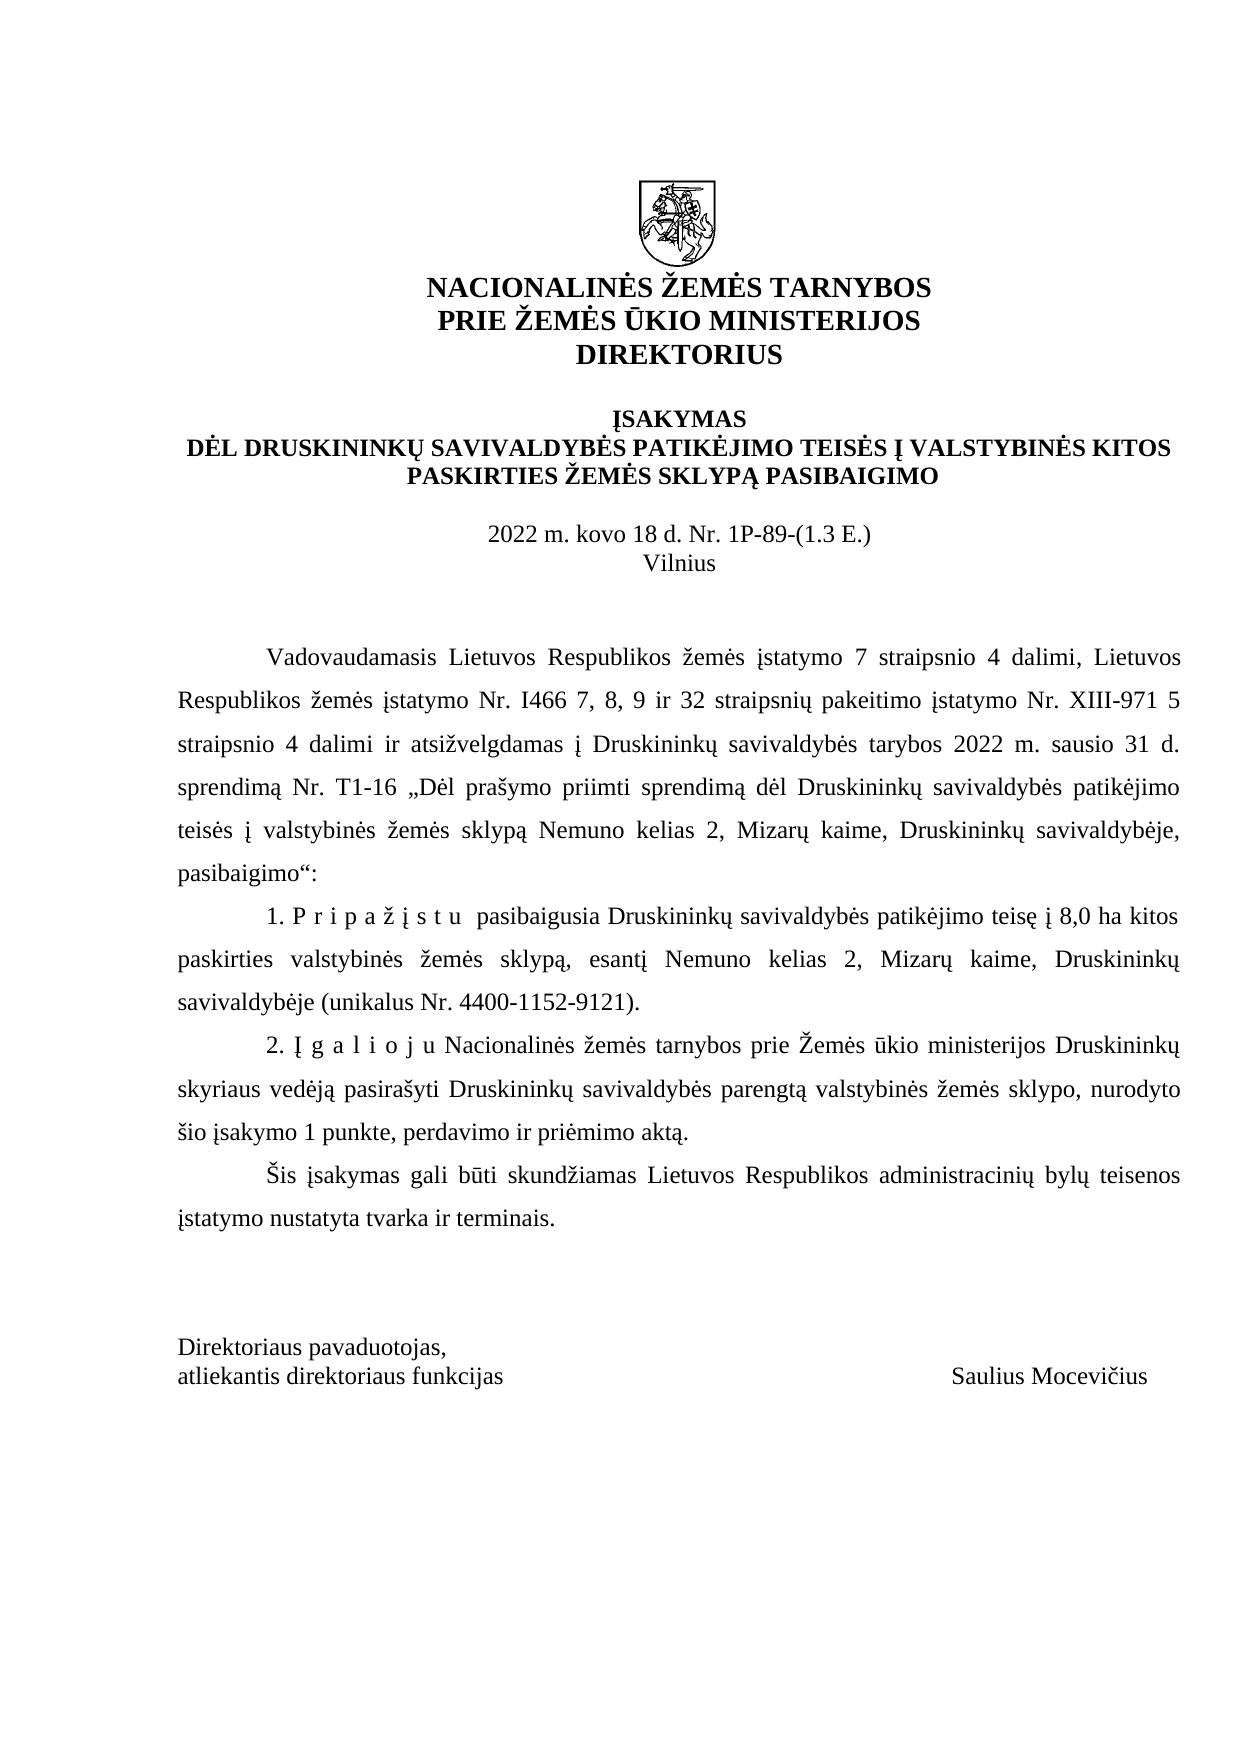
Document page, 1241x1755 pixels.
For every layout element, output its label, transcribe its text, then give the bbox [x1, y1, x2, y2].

text DIREKTORIUS [177, 337, 1181, 370]
text Vadovaudamasis Lietuvos Respublikos žemės įstatymo 7 straipsnio 4 dalimi, Lietuvos Respublikos žemės įstatymo Nr. I466 7, 8, 9 ir 32 straipsnių pakeitimo įstatymo Nr. XIII-971 5 straipsnio 4 dalimi ir atsižvelgdamas į Druskininkų savivaldybės tarybos 2022 m. sausio 31 d. sprendimą Nr. T1-16 „Dėl prašymo priimti sprendimą dėl Druskininkų savivaldybės patikėjimo teisės į valstybinės žemės sklypą Nemuno kelias 2, Mizarų kaime, Druskininkų savivaldybėje, pasibaigimo“: [177, 642, 1181, 887]
text 2. Į g a l i o j u Nacionalinės žemės tarnybos prie Žemės ūkio ministerijos Druskininkų skyriaus vedėją pasirašyti Druskininkų savivaldybės parengtą valstybinės žemės sklypo, nurodyto šio įsakymo 1 punkte, perdavimo ir priėmimo aktą. [177, 1031, 1181, 1146]
text Vilnius [177, 548, 1181, 576]
text NACIONALINĖS ŽEMĖS TARNYBOS [177, 270, 1181, 303]
text atliekantis direktoriaus funkcijas Saulius Mocevičius [177, 1361, 1181, 1390]
text 1. P r i p a ž į s t u pasibaigusia Druskininkų savivaldybės patikėjimo teisę į 8,0 ha kitos paskirties valstybinės žemės sklypą, esantį Nemuno kelias 2, Mizarų kaime, Druskininkų savivaldybėje (unikalus Nr. 4400-1152-9121). [177, 901, 1181, 1016]
text ĮSAKYMAS [177, 404, 1181, 433]
text 2022 m. kovo 18 d. Nr. 1P-89-(1.3 E.) [177, 519, 1181, 548]
text Direktoriaus pavaduotojas, [177, 1332, 1181, 1361]
text Šis įsakymas gali būti skundžiamas Lietuvos Respublikos administracinių bylų teisenos įstatymo nustatyta tvarka ir terminais. [177, 1160, 1181, 1232]
text DĖL DRUSKININKŲ SAVIVALDYBĖS PATIKĖJIMO TEISĖS Į VALSTYBINĖS KITOS PASKIRTIES ŽEMĖS SKLYPĄ PASIBAIGIMO [177, 433, 1181, 490]
text PRIE ŽEMĖS ŪKIO MINISTERIJOS [177, 303, 1181, 337]
